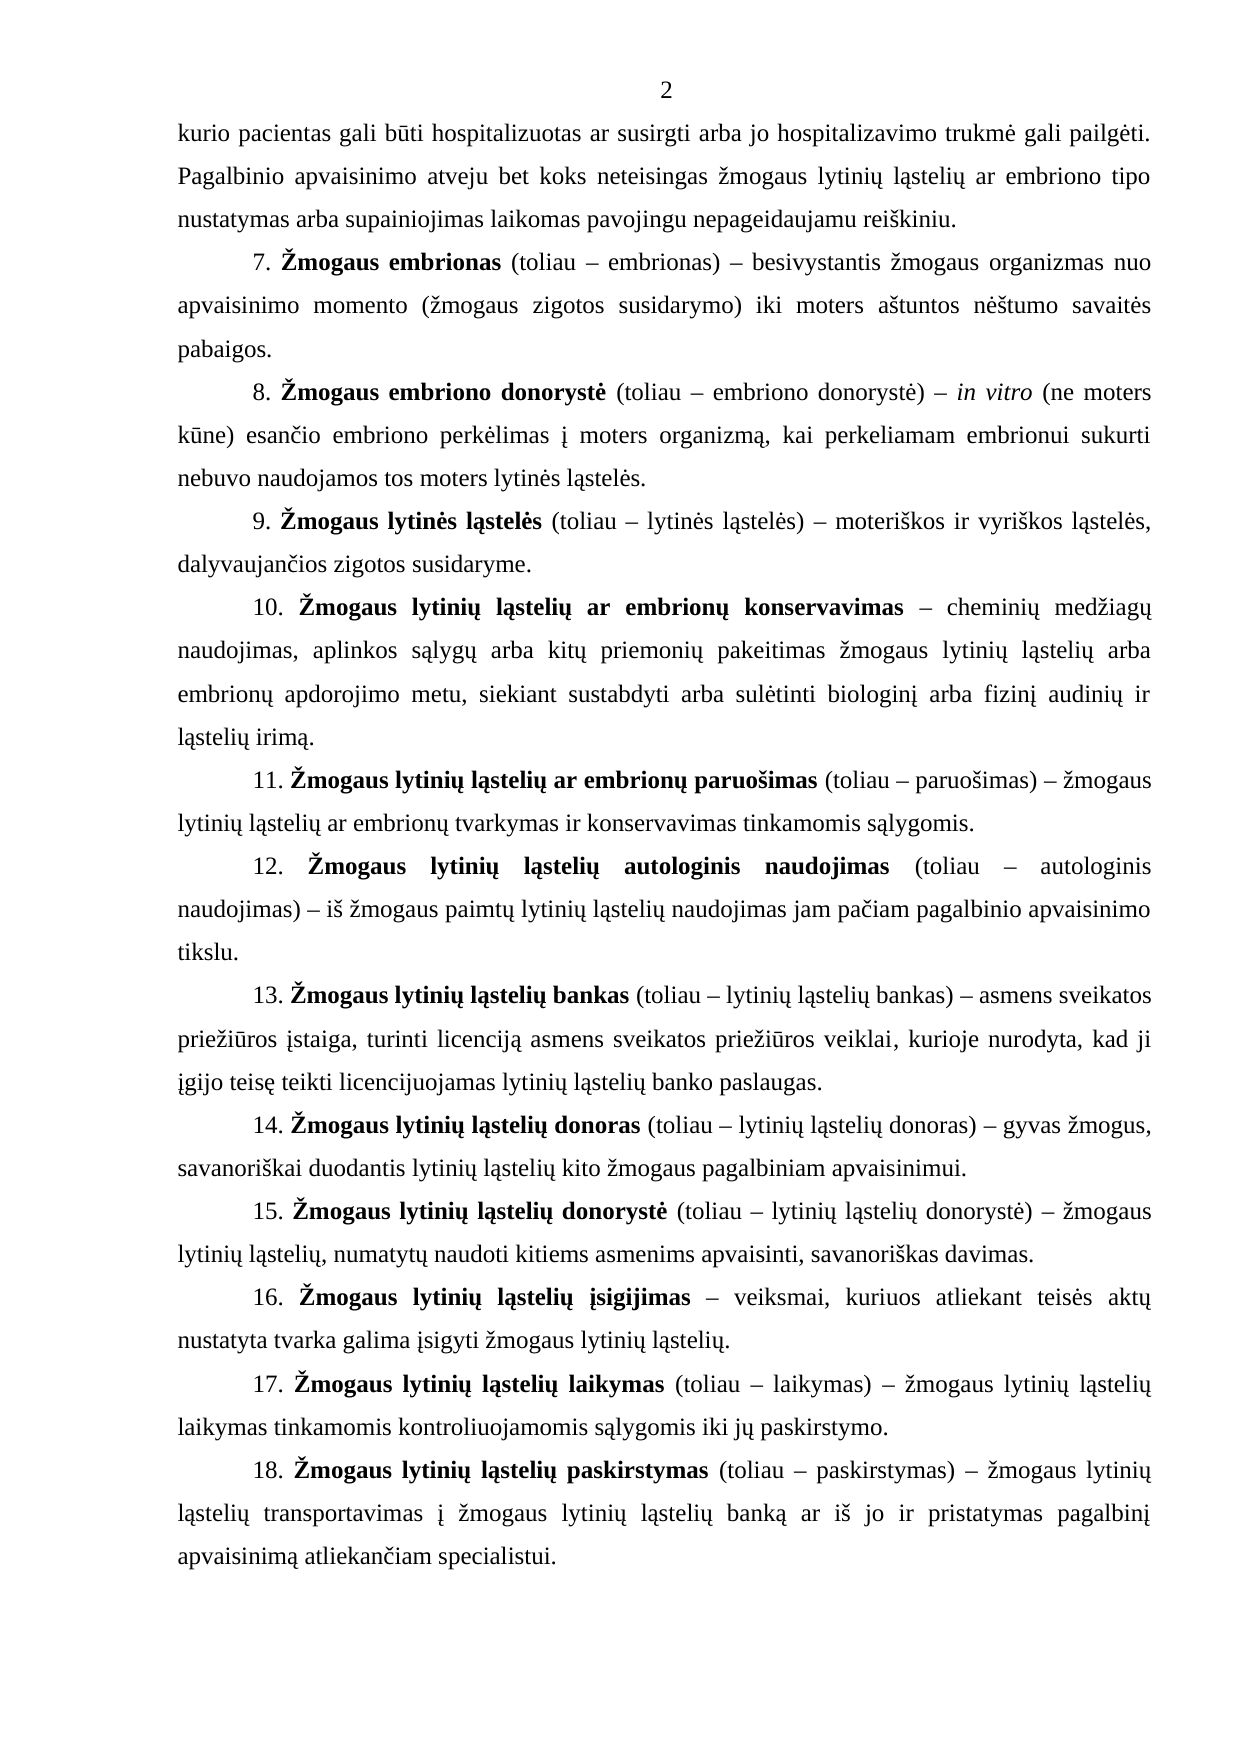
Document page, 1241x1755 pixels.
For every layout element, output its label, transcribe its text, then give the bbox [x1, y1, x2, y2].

text 13. Žmogaus lytinių ląstelių bankas (toliau – lytinių ląstelių bankas) – asmens sveikatos priežiūros įstaiga, turinti licenciją asmens sveikatos priežiūros veiklai, kurioje nurodyta, kad ji įgijo teisę teikti licencijuojamas lytinių ląstelių banko paslaugas. [177, 981, 1152, 1096]
text kurio pacientas gali būti hospitalizuotas ar susirgti arba jo hospitalizavimo trukmė gali pailgėti. Pagalbinio apvaisinimo atveju bet koks neteisingas žmogaus lytinių ląstelių ar embriono tipo nustatymas arba supainiojimas laikomas pavojingu nepageidaujamu reiškiniu. [177, 118, 1152, 233]
text 18. Žmogaus lytinių ląstelių paskirstymas (toliau – paskirstymas) – žmogaus lytinių ląstelių transportavimas į žmogaus lytinių ląstelių banką ar iš jo ir pristatymas pagalbinį apvaisinimą atliekančiam specialistui. [177, 1455, 1152, 1570]
text 15. Žmogaus lytinių ląstelių donorystė (toliau – lytinių ląstelių donorystė) – žmogaus lytinių ląstelių, numatytų naudoti kitiems asmenims apvaisinti, savanoriškas davimas. [177, 1196, 1152, 1268]
text 17. Žmogaus lytinių ląstelių laikymas (toliau – laikymas) – žmogaus lytinių ląstelių laikymas tinkamomis kontroliuojamomis sąlygomis iki jų paskirstymo. [177, 1369, 1152, 1441]
text 8. Žmogaus embriono donorystė (toliau – embriono donorystė) – in vitro (ne moters kūne) esančio embriono perkėlimas į moters organizmą, kai perkeliamam embrionui sukurti nebuvo naudojamos tos moters lytinės ląstelės. [177, 377, 1152, 492]
text 10. Žmogaus lytinių ląstelių ar embrionų konservavimas – cheminių medžiagų naudojimas, aplinkos sąlygų arba kitų priemonių pakeitimas žmogaus lytinių ląstelių arba embrionų apdorojimo metu, siekiant sustabdyti arba sulėtinti biologinį arba fizinį audinių ir ląstelių irimą. [177, 592, 1152, 751]
text 16. Žmogaus lytinių ląstelių įsigijimas – veiksmai, kuriuos atliekant teisės aktų nustatyta tvarka galima įsigyti žmogaus lytinių ląstelių. [177, 1282, 1152, 1354]
text 11. Žmogaus lytinių ląstelių ar embrionų paruošimas (toliau – paruošimas) – žmogaus lytinių ląstelių ar embrionų tvarkymas ir konservavimas tinkamomis sąlygomis. [177, 765, 1152, 837]
text 7. Žmogaus embrionas (toliau – embrionas) – besivystantis žmogaus organizmas nuo apvaisinimo momento (žmogaus zigotos susidarymo) iki moters aštuntos nėštumo savaitės pabaigos. [177, 247, 1152, 362]
text 9. Žmogaus lytinės ląstelės (toliau – lytinės ląstelės) – moteriškos ir vyriškos ląstelės, dalyvaujančios zigotos susidaryme. [177, 506, 1152, 578]
text 14. Žmogaus lytinių ląstelių donoras (toliau – lytinių ląstelių donoras) – gyvas žmogus, savanoriškai duodantis lytinių ląstelių kito žmogaus pagalbiniam apvaisinimui. [177, 1110, 1152, 1182]
text 12. Žmogaus lytinių ląstelių autologinis naudojimas (toliau – autologinis naudojimas) – iš žmogaus paimtų lytinių ląstelių naudojimas jam pačiam pagalbinio apvaisinimo tikslu. [177, 851, 1152, 966]
